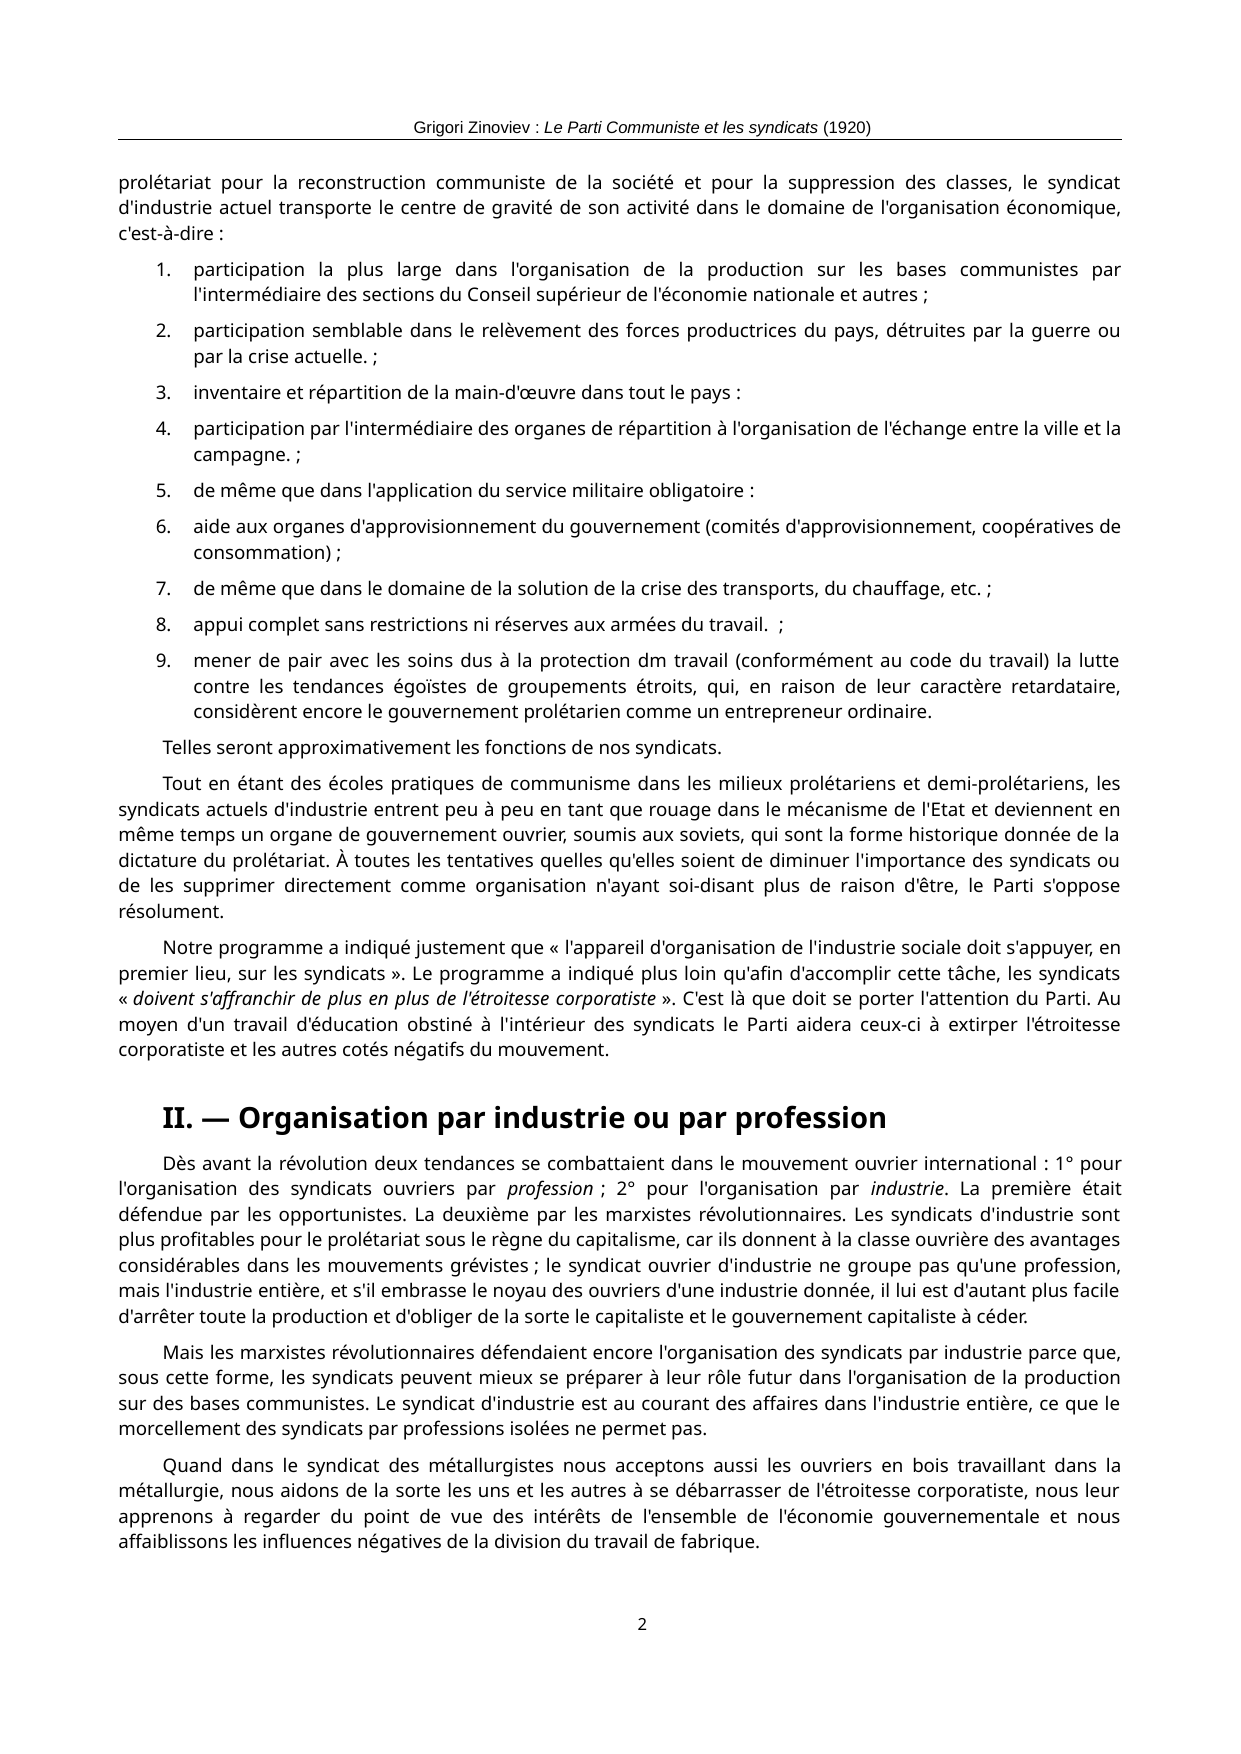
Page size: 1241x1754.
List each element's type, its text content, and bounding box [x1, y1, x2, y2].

list de même que dans le domaine de la solution de la crise des transports, du chauffage, etc. ; [156, 575, 1122, 601]
list appui complet sans restrictions ni réserves aux armées du travail. ; [156, 611, 1122, 637]
text Telles seront approximativement les fonctions de nos syndicats. [118, 734, 1122, 760]
list inventaire et répartition de la main-d'œuvre dans tout le pays : [156, 379, 1122, 405]
list de même que dans l'application du service militaire obligatoire : [156, 477, 1122, 503]
subtitle II. — Organisation par industrie ou par profession [118, 1098, 1122, 1137]
text prolétariat pour la reconstruction communiste de la société et pour la suppression des classes, le syndicat d'industrie actuel transporte le centre de gravité de son activité dans le domaine de l'organisation économique, c'est-à-dire : [118, 169, 1122, 246]
text Notre programme a indiqué justement que « l'appareil d'organisation de l'industrie sociale doit s'appuyer, en premier lieu, sur les syndicats ». Le programme a indiqué plus loin qu'afin d'accomplir cette tâche, les syndicats « doivent s'affranchir de plus en plus de l'étroitesse corporatiste ». C'est là que doit se porter l'attention du Parti. Au moyen d'un travail d'éducation obstiné à l'intérieur des syndicats le Parti aidera ceux-ci à extirper l'étroitesse corporatiste et les autres cotés négatifs du mouvement. [118, 934, 1122, 1062]
list participation par l'intermédiaire des organes de répartition à l'organisation de l'échange entre la ville et la campagne. ; [156, 416, 1122, 467]
text Quand dans le syndicat des métallurgistes nous acceptons aussi les ouvriers en bois travaillant dans la métallurgie, nous aidons de la sorte les uns et les autres à se débarrasser de l'étroitesse corporatiste, nous leur apprenons à regarder du point de vue des intérêts de l'ensemble de l'économie gouvernementale et nous affaiblissons les influences négatives de la division du travail de fabrique. [118, 1452, 1122, 1554]
list participation la plus large dans l'organisation de la production sur les bases communistes par l'intermédiaire des sections du Conseil supérieur de l'économie nationale et autres ; [156, 256, 1122, 307]
list mener de pair avec les soins dus à la protection dm travail (conformément au code du travail) la lutte contre les tendances égoïstes de groupements étroits, qui, en raison de leur caractère retardataire, considèrent encore le gouvernement prolétarien comme un entrepreneur ordinaire. [156, 647, 1122, 724]
text Tout en étant des écoles pratiques de communisme dans les milieux prolétariens et demi-prolétariens, les syndicats actuels d'industrie entrent peu à peu en tant que rouage dans le mécanisme de l'Etat et deviennent en même temps un organe de gouvernement ouvrier, soumis aux soviets, qui sont la forme historique donnée de la dictature du prolétariat. À toutes les tentatives quelles qu'elles soient de diminuer l'importance des syndicats ou de les supprimer directement comme organisation n'ayant soi-disant plus de raison d'être, le Parti s'oppose résolument. [118, 771, 1122, 924]
list participation semblable dans le relèvement des forces productrices du pays, détruites par la guerre ou par la crise actuelle. ; [156, 318, 1122, 369]
text Mais les marxistes révolutionnaires défendaient encore l'organisation des syndicats par industrie parce que, sous cette forme, les syndicats peuvent mieux se préparer à leur rôle futur dans l'organisation de la production sur des bases communistes. Le syndicat d'industrie est au courant des affaires dans l'industrie entière, ce que le morcellement des syndicats par professions isolées ne permet pas. [118, 1339, 1122, 1441]
list aide aux organes d'approvisionnement du gouvernement (comités d'approvisionnement, coopératives de consommation) ; [156, 513, 1122, 564]
text Dès avant la révolution deux tendances se combattaient dans le mouvement ouvrier international : 1° pour l'organisation des syndicats ouvriers par profession ; 2° pour l'organisation par industrie. La première était défendue par les opportunistes. La deuxième par les marxistes révolutionnaires. Les syndicats d'industrie sont plus profitables pour le prolétariat sous le règne du capitalisme, car ils donnent à la classe ouvrière des avantages considérables dans les mouvements grévistes ; le syndicat ouvrier d'industrie ne groupe pas qu'une profession, mais l'industrie entière, et s'il embrasse le noyau des ouvriers d'une industrie donnée, il lui est d'autant plus facile d'arrêter toute la production et d'obliger de la sorte le capitaliste et le gouvernement capitaliste à céder. [118, 1150, 1122, 1328]
